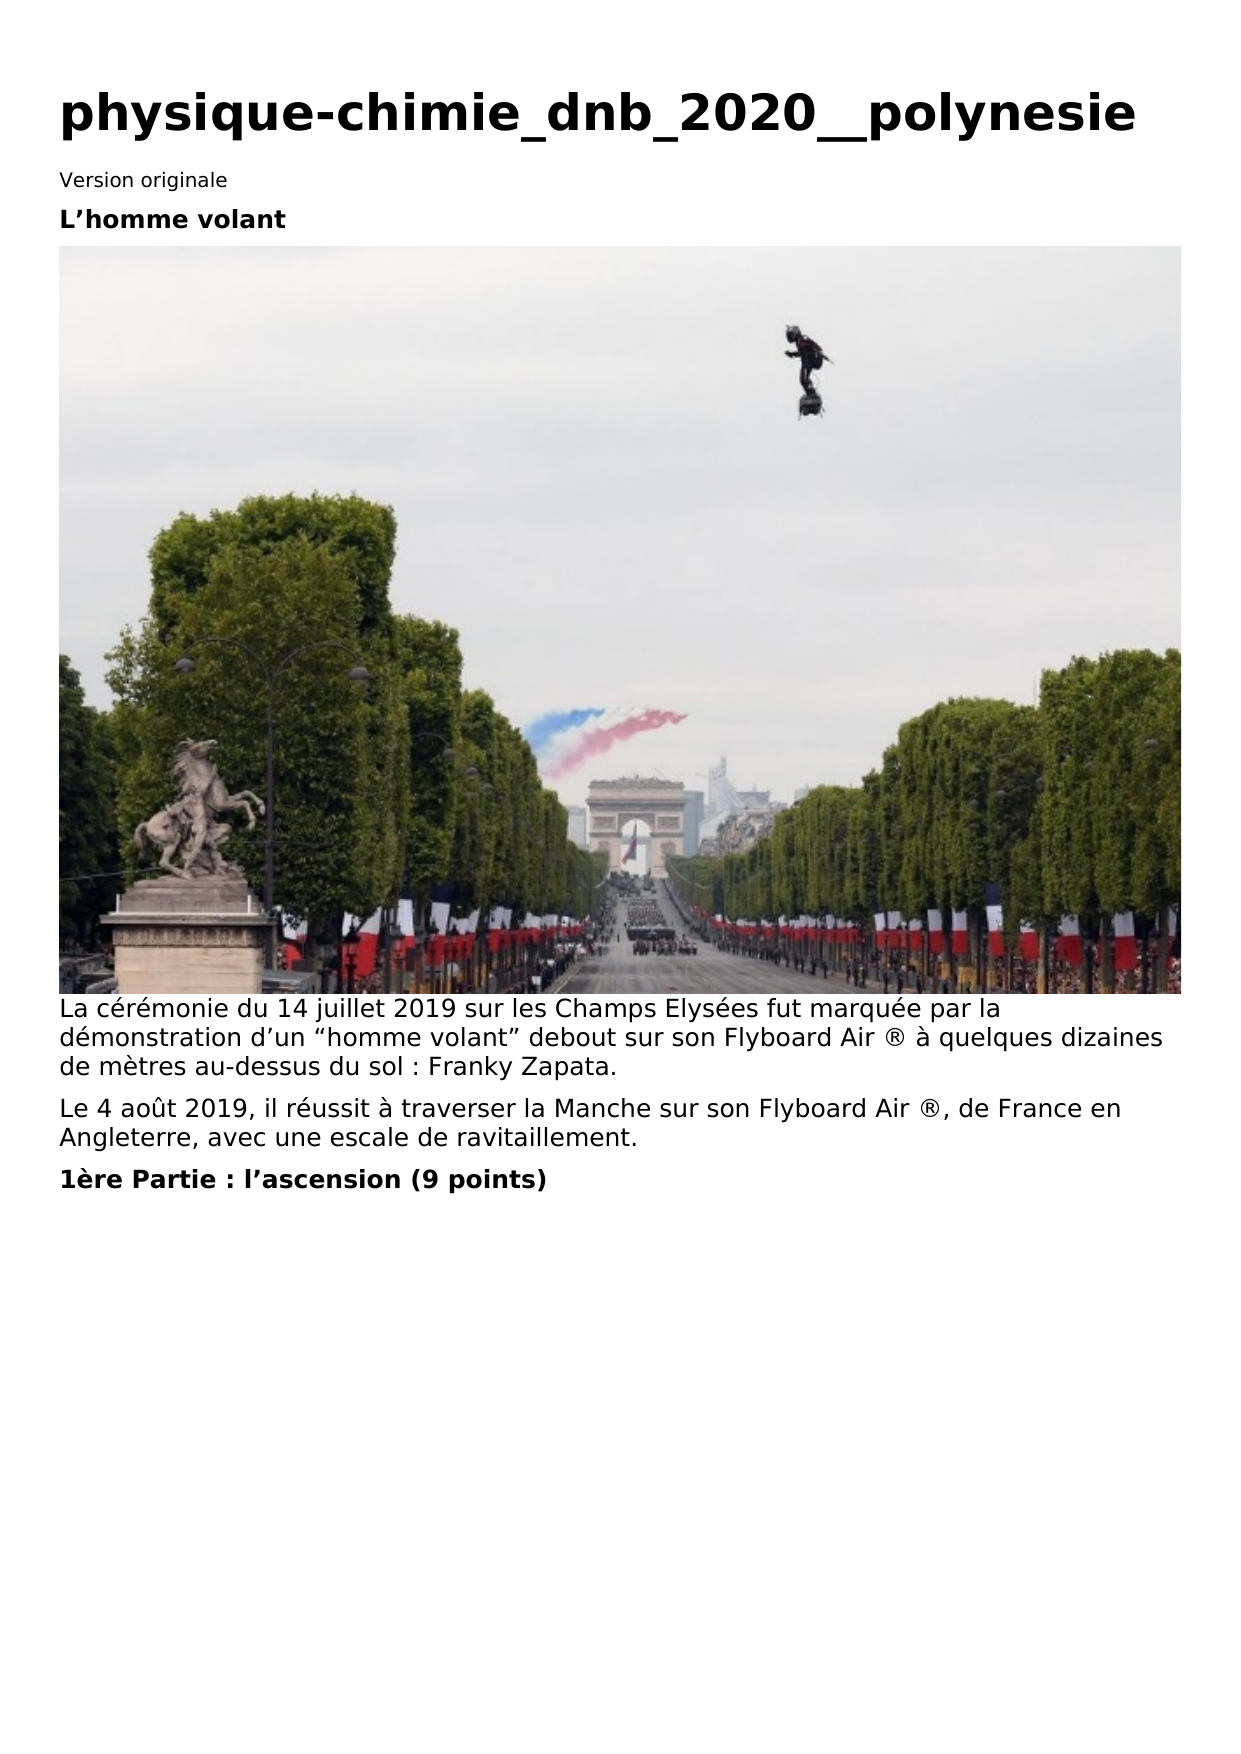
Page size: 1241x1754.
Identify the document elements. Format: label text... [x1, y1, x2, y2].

text La cérémonie du 14 juillet 2019 sur les Champs Elysées fut marquée par la démonstration d’un “homme volant” debout sur son Flyboard Air ® à quelques dizaines de mètres au-dessus du sol : Franky Zapata. [59, 994, 1181, 1082]
picture [59, 246, 1182, 994]
subtitle physique-chimie_dnb_2020__polynesie [59, 84, 1181, 142]
text 1ère Partie : l’ascension (9 points) [59, 1165, 1181, 1194]
text L’homme volant [59, 205, 1181, 234]
text Le 4 août 2019, il réussit à traverser la Manche sur son Flyboard Air ®, de France en Angleterre, avec une escale de ravitaillement. [59, 1094, 1181, 1152]
text Version originale [59, 155, 1181, 192]
